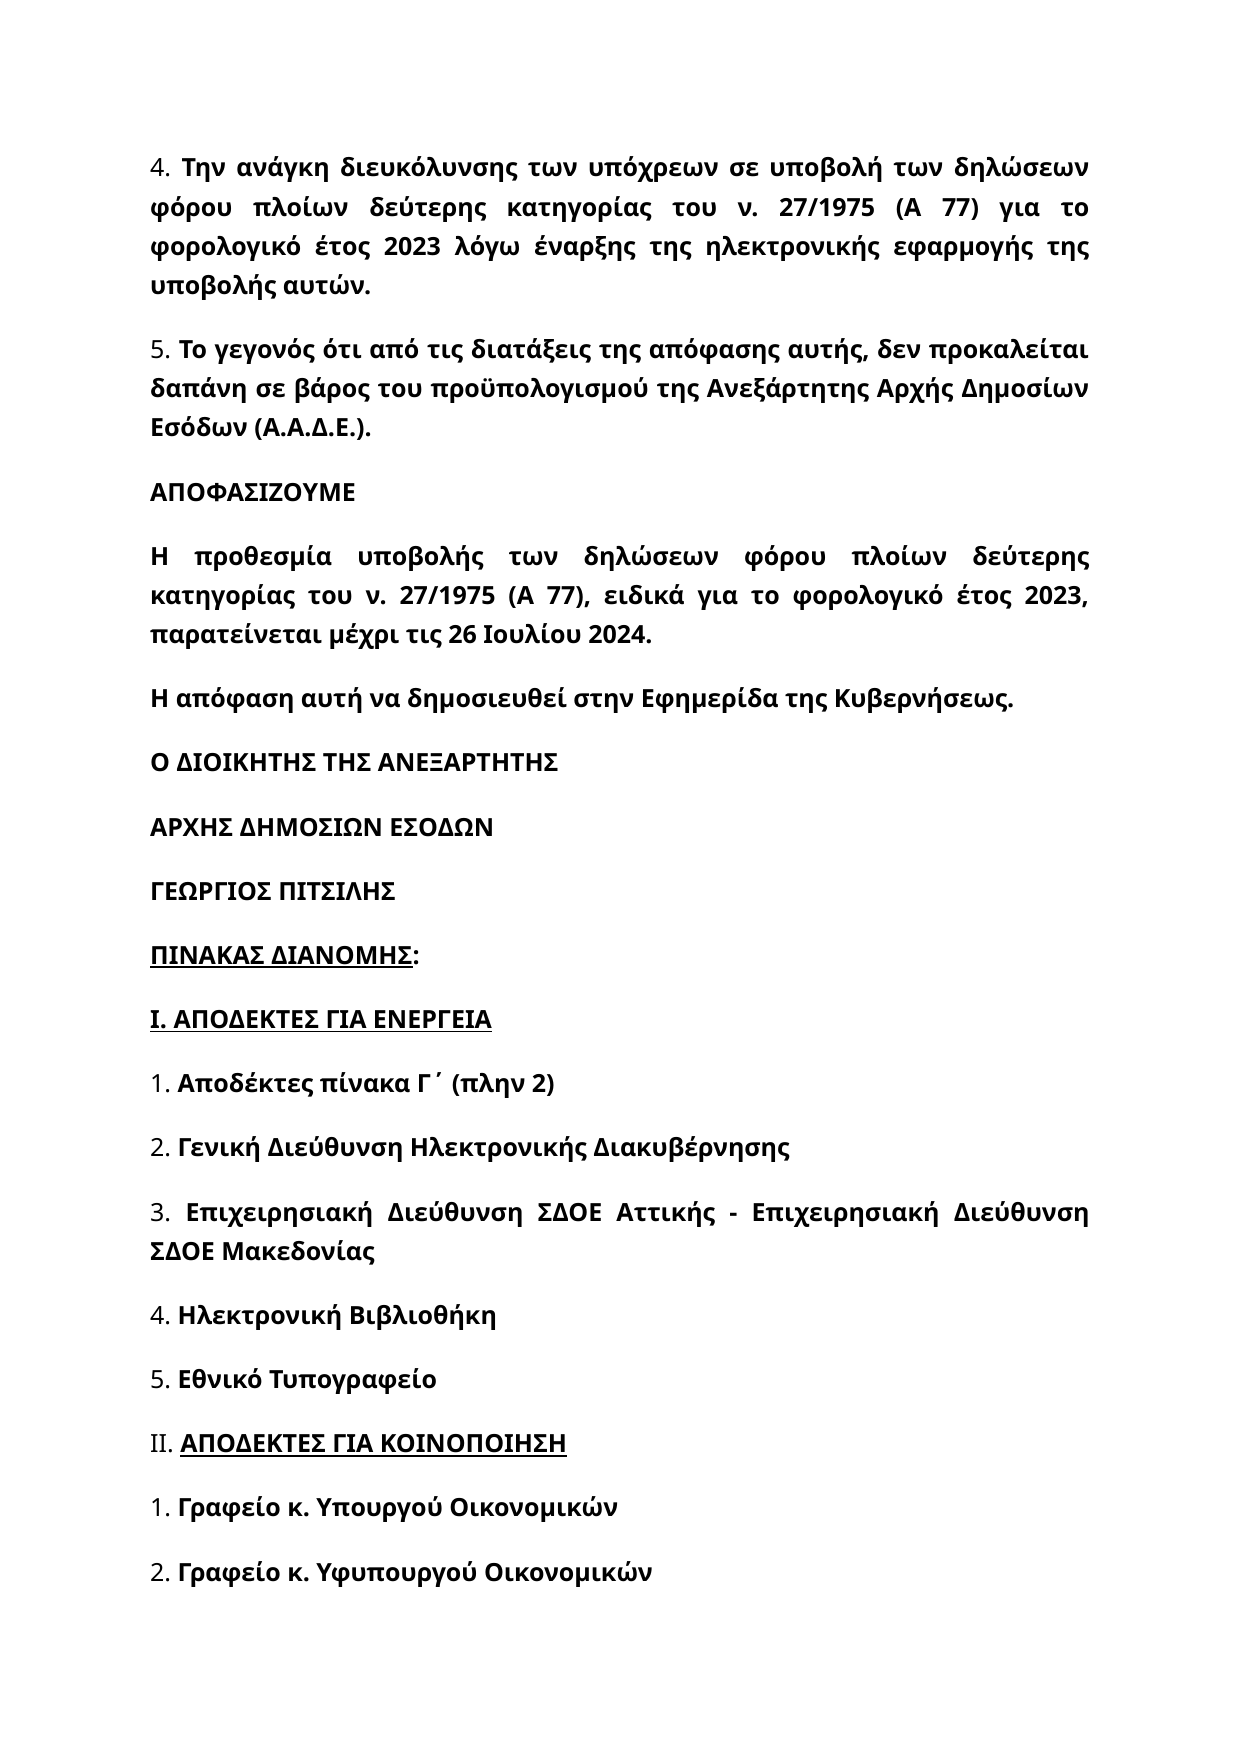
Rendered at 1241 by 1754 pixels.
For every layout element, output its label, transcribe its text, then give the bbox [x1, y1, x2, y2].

text 1. Γραφείο κ. Υπουργού Οικονομικών [150, 1490, 1090, 1524]
text ΑΠΟΦΑΣΙΖΟΥΜΕ [150, 474, 1090, 508]
text 2. Γραφείο κ. Υφυπουργού Οικονομικών [150, 1554, 1090, 1588]
text ΑΡΧΗΣ ΔΗΜΟΣΙΩΝ ΕΣΟΔΩΝ [150, 809, 1090, 843]
text 5. Εθνικό Τυπογραφείο [150, 1362, 1090, 1396]
text Η προθεσμία υποβολής των δηλώσεων φόρου πλοίων δεύτερης κατηγορίας του ν. 27/1975 (Α 77), ειδικά για το φορολογικό έτος 2023, παρατείνεται μέχρι τις 26 Ιουλίου 2024. [150, 538, 1090, 651]
text 4. Ηλεκτρονική Βιβλιοθήκη [150, 1297, 1090, 1332]
text 2. Γενική Διεύθυνση Ηλεκτρονικής Διακυβέρνησης [150, 1130, 1090, 1164]
text 3. Επιχειρησιακή Διεύθυνση ΣΔΟΕ Αττικής - Επιχειρησιακή Διεύθυνση ΣΔΟΕ Μακεδονίας [150, 1194, 1090, 1267]
text Ι. ΑΠΟΔΕΚΤΕΣ ΓΙΑ ΕΝΕΡΓΕΙΑ [150, 1002, 1090, 1036]
text Η απόφαση αυτή να δημοσιευθεί στην Εφημερίδα της Κυβερνήσεως. [150, 681, 1090, 715]
text Ο ΔΙΟΙΚΗΤΗΣ ΤΗΣ ΑΝΕΞΑΡΤΗΤΗΣ [150, 745, 1090, 779]
text 4. Την ανάγκη διευκόλυνσης των υπόχρεων σε υποβολή των δηλώσεων φόρου πλοίων δεύτερης κατηγορίας του ν. 27/1975 (Α 77) για το φορολογικό έτος 2023 λόγω έναρξης της ηλεκτρονικής εφαρμογής της υποβολής αυτών. [150, 150, 1090, 302]
text 5. Το γεγονός ότι από τις διατάξεις της απόφασης αυτής, δεν προκαλείται δαπάνη σε βάρος του προϋπολογισμού της Ανεξάρτητης Αρχής Δημοσίων Εσόδων (Α.Α.Δ.Ε.). [150, 332, 1090, 444]
text ΠΙΝΑΚΑΣ ΔΙΑΝΟΜΗΣ: [150, 937, 1090, 972]
text ΓΕΩΡΓΙΟΣ ΠΙΤΣΙΛΗΣ [150, 873, 1090, 907]
text II. ΑΠΟΔΕΚΤΕΣ ΓΙΑ ΚΟΙΝΟΠΟΙΗΣΗ [150, 1426, 1090, 1460]
text 1. Αποδέκτες πίνακα Γ΄ (πλην 2) [150, 1066, 1090, 1100]
